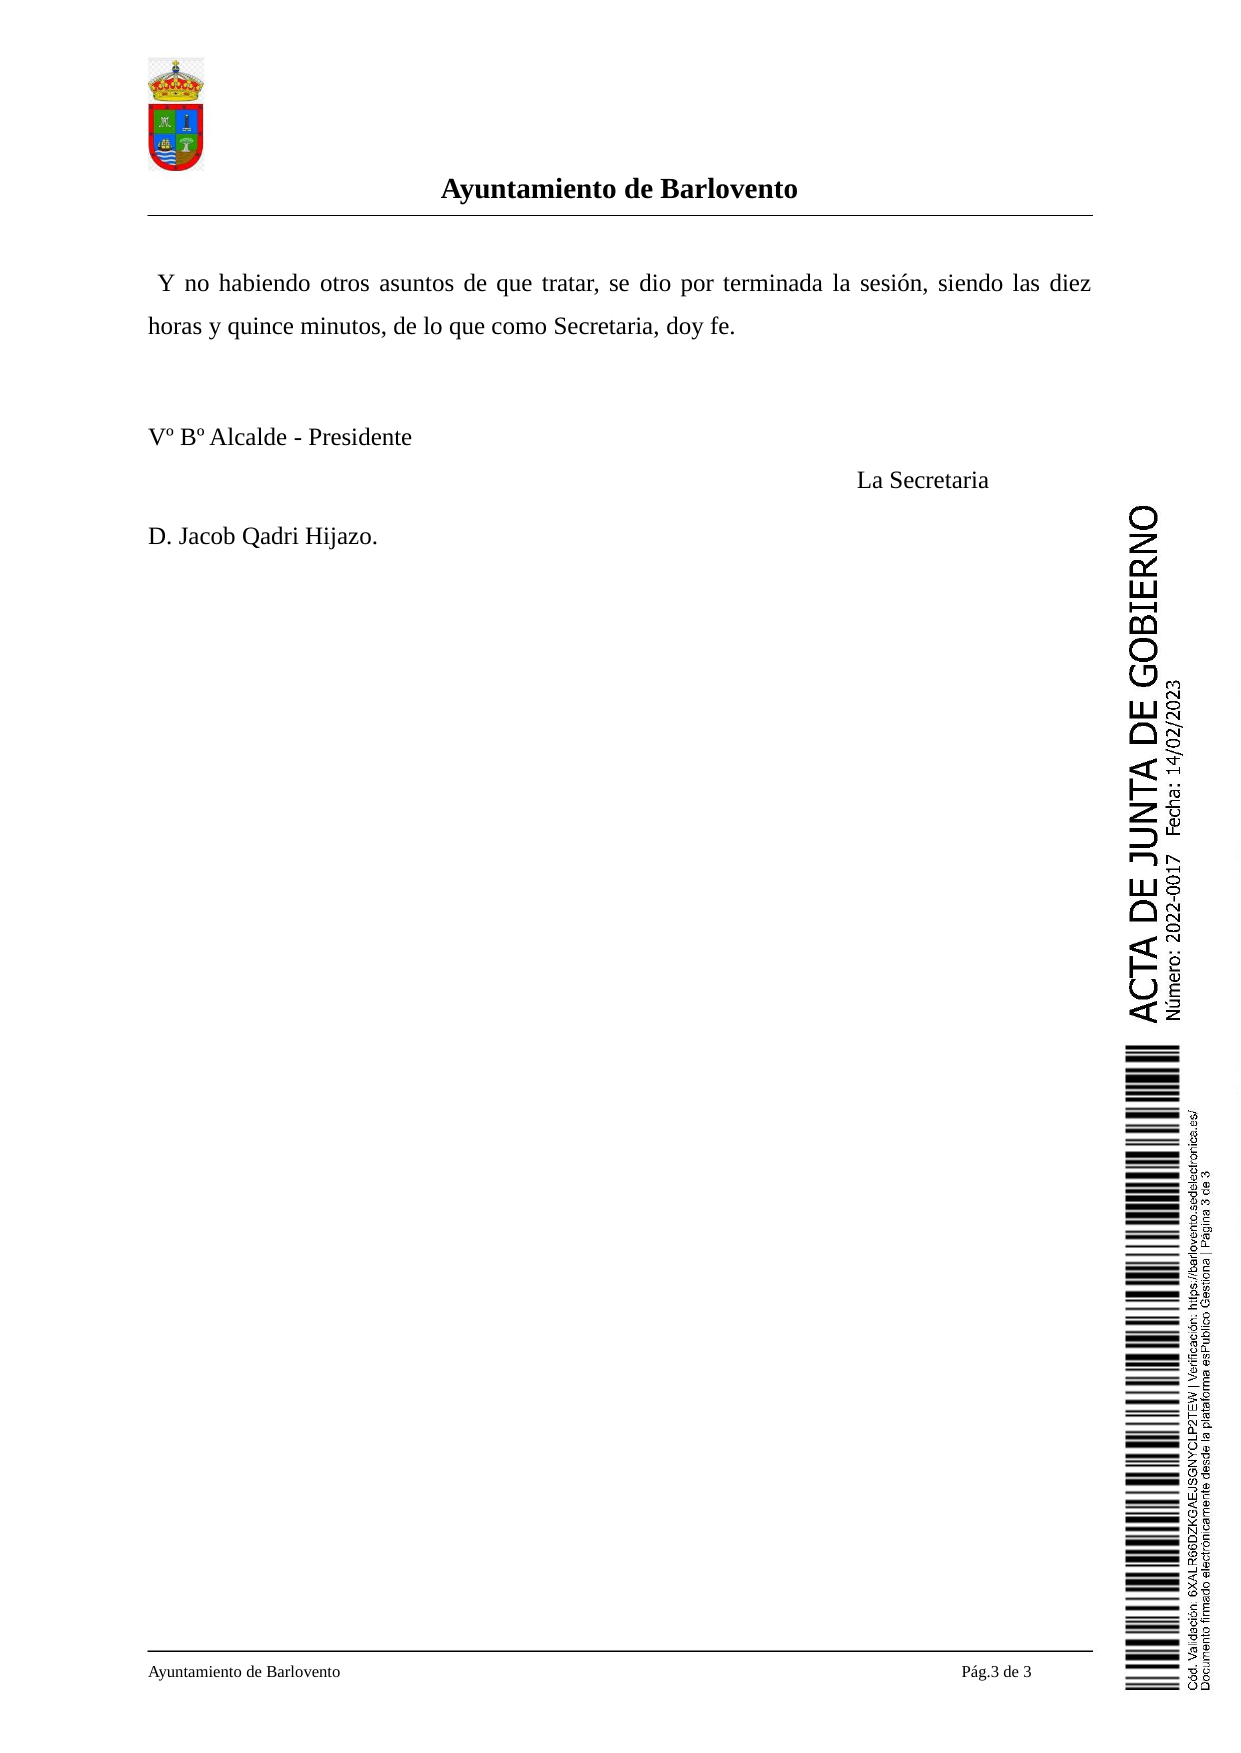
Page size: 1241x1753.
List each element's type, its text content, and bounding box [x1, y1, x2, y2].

text Vº Bº Alcalde - Presidente [148, 424, 438, 451]
text D. Jacob Qadri Hijazo. [148, 522, 402, 550]
text Ayuntamiento de Barlovento [441, 173, 825, 205]
text La Secretaria [857, 467, 1014, 494]
text Pág.3 de 3 [961, 1662, 1056, 1681]
picture [0, 0, 1241, 1753]
text Y no habiendo otros asuntos de que tratar, se dio por terminada la sesión, siendo las diez [157, 269, 1115, 297]
text horas y quince minutos, de lo que como Secretaria, doy fe. [148, 312, 1115, 340]
text Ayuntamiento de Barlovento [148, 1662, 366, 1681]
